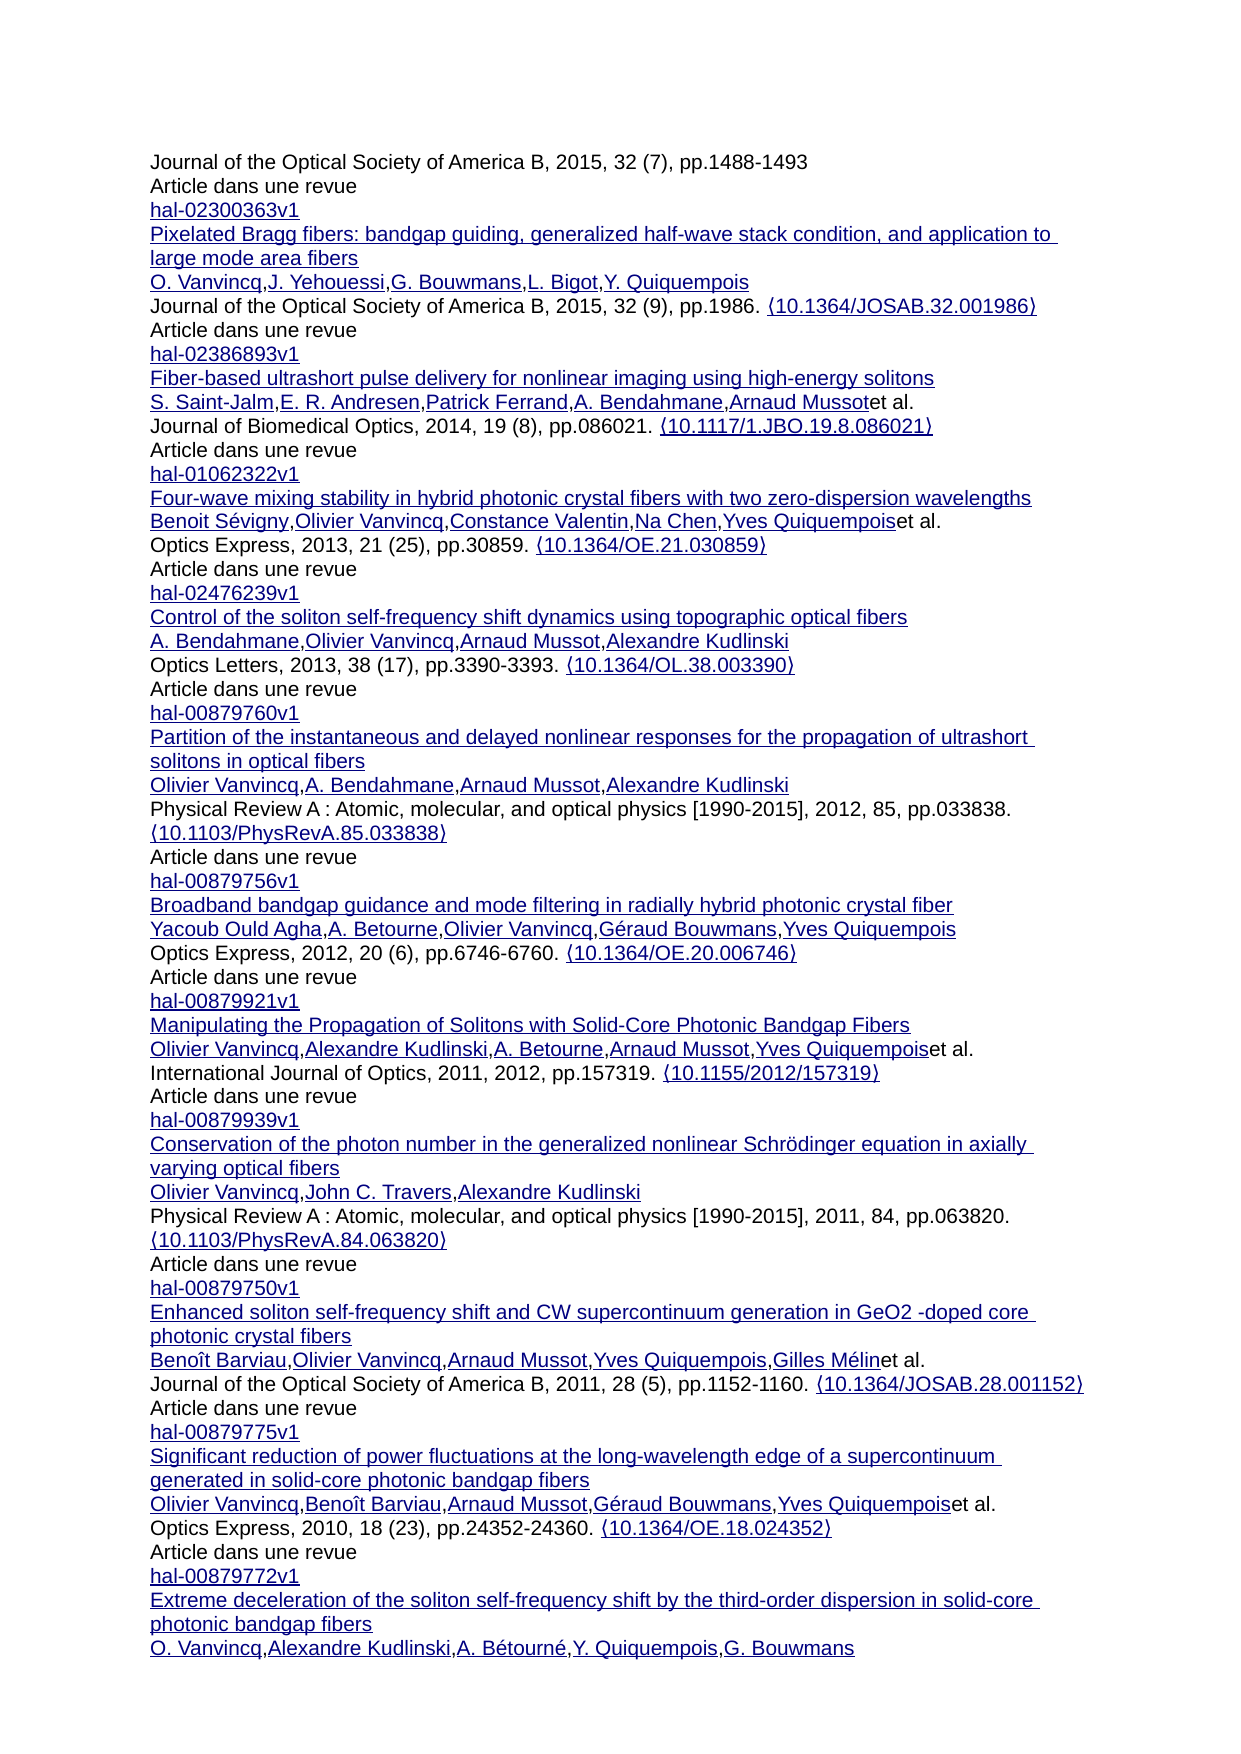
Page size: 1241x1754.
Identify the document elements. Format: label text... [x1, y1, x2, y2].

table_cell Manipulating the Propagation of Solitons with Solid-Core Photonic Bandgap Fibers Olivier Vanvincq,Alexandre Kudlinski,A. Betourne,Arnaud Mussot,Yves Quiquempoiset al. International Journal of Optics, 2011, 2012, pp.157319. ⟨10.1155/2012/157319⟩ Article dans une revue hal-00879939v1 [150, 1013, 1090, 1132]
table_cell Enhanced soliton self-frequency shift and CW supercontinuum generation in GeO2 -doped core photonic crystal fibers Benoît Barviau,Olivier Vanvincq,Arnaud Mussot,Yves Quiquempois,Gilles Mélinet al. Journal of the Optical Society of America B, 2011, 28 (5), pp.1152-1160. ⟨10.1364/JOSAB.28.001152⟩ Article dans une revue hal-00879775v1 [150, 1300, 1090, 1444]
table_cell Control of the soliton self-frequency shift dynamics using topographic optical fibers A. Bendahmane,Olivier Vanvincq,Arnaud Mussot,Alexandre Kudlinski Optics Letters, 2013, 38 (17), pp.3390-3393. ⟨10.1364/OL.38.003390⟩ Article dans une revue hal-00879760v1 [150, 605, 1090, 725]
table_cell Four-wave mixing stability in hybrid photonic crystal fibers with two zero-dispersion wavelengths Benoit Sévigny,Olivier Vanvincq,Constance Valentin,Na Chen,Yves Quiquempoiset al. Optics Express, 2013, 21 (25), pp.30859. ⟨10.1364/OE.21.030859⟩ Article dans une revue hal-02476239v1 [150, 485, 1090, 605]
table_cell Pixelated Bragg fibers: bandgap guiding, generalized half-wave stack condition, and application to large mode area fibers O. Vanvincq,J. Yehouessi,G. Bouwmans,L. Bigot,Y. Quiquempois Journal of the Optical Society of America B, 2015, 32 (9), pp.1986. ⟨10.1364/JOSAB.32.001986⟩ Article dans une revue hal-02386893v1 [150, 222, 1090, 366]
table_cell Fiber-based ultrashort pulse delivery for nonlinear imaging using high-energy solitons S. Saint-Jalm,E. R. Andresen,Patrick Ferrand,A. Bendahmane,Arnaud Mussotet al. Journal of Biomedical Optics, 2014, 19 (8), pp.086021. ⟨10.1117/1.JBO.19.8.086021⟩ Article dans une revue hal-01062322v1 [150, 366, 1090, 485]
table_cell Journal of the Optical Society of America B, 2015, 32 (7), pp.1488-1493 Article dans une revue hal-02300363v1 [150, 150, 1090, 222]
table_cell Broadband bandgap guidance and mode filtering in radially hybrid photonic crystal fiber Yacoub Ould Agha,A. Betourne,Olivier Vanvincq,Géraud Bouwmans,Yves Quiquempois Optics Express, 2012, 20 (6), pp.6746-6760. ⟨10.1364/OE.20.006746⟩ Article dans une revue hal-00879921v1 [150, 893, 1090, 1012]
table_cell Extreme deceleration of the soliton self-frequency shift by the third-order dispersion in solid-core photonic bandgap fibers O. Vanvincq,Alexandre Kudlinski,A. Bétourné,Y. Quiquempois,G. Bouwmans [150, 1588, 1090, 1659]
table_cell Partition of the instantaneous and delayed nonlinear responses for the propagation of ultrashort solitons in optical fibers Olivier Vanvincq,A. Bendahmane,Arnaud Mussot,Alexandre Kudlinski Physical Review A : Atomic, molecular, and optical physics [1990-2015], 2012, 85, pp.033838. ⟨10.1103/PhysRevA.85.033838⟩ Article dans une revue hal-00879756v1 [150, 725, 1090, 893]
table_cell Conservation of the photon number in the generalized nonlinear Schrödinger equation in axially varying optical fibers Olivier Vanvincq,John C. Travers,Alexandre Kudlinski Physical Review A : Atomic, molecular, and optical physics [1990-2015], 2011, 84, pp.063820. ⟨10.1103/PhysRevA.84.063820⟩ Article dans une revue hal-00879750v1 [150, 1132, 1090, 1300]
table_cell Significant reduction of power fluctuations at the long-wavelength edge of a supercontinuum generated in solid-core photonic bandgap fibers Olivier Vanvincq,Benoît Barviau,Arnaud Mussot,Géraud Bouwmans,Yves Quiquempoiset al. Optics Express, 2010, 18 (23), pp.24352-24360. ⟨10.1364/OE.18.024352⟩ Article dans une revue hal-00879772v1 [150, 1444, 1090, 1587]
